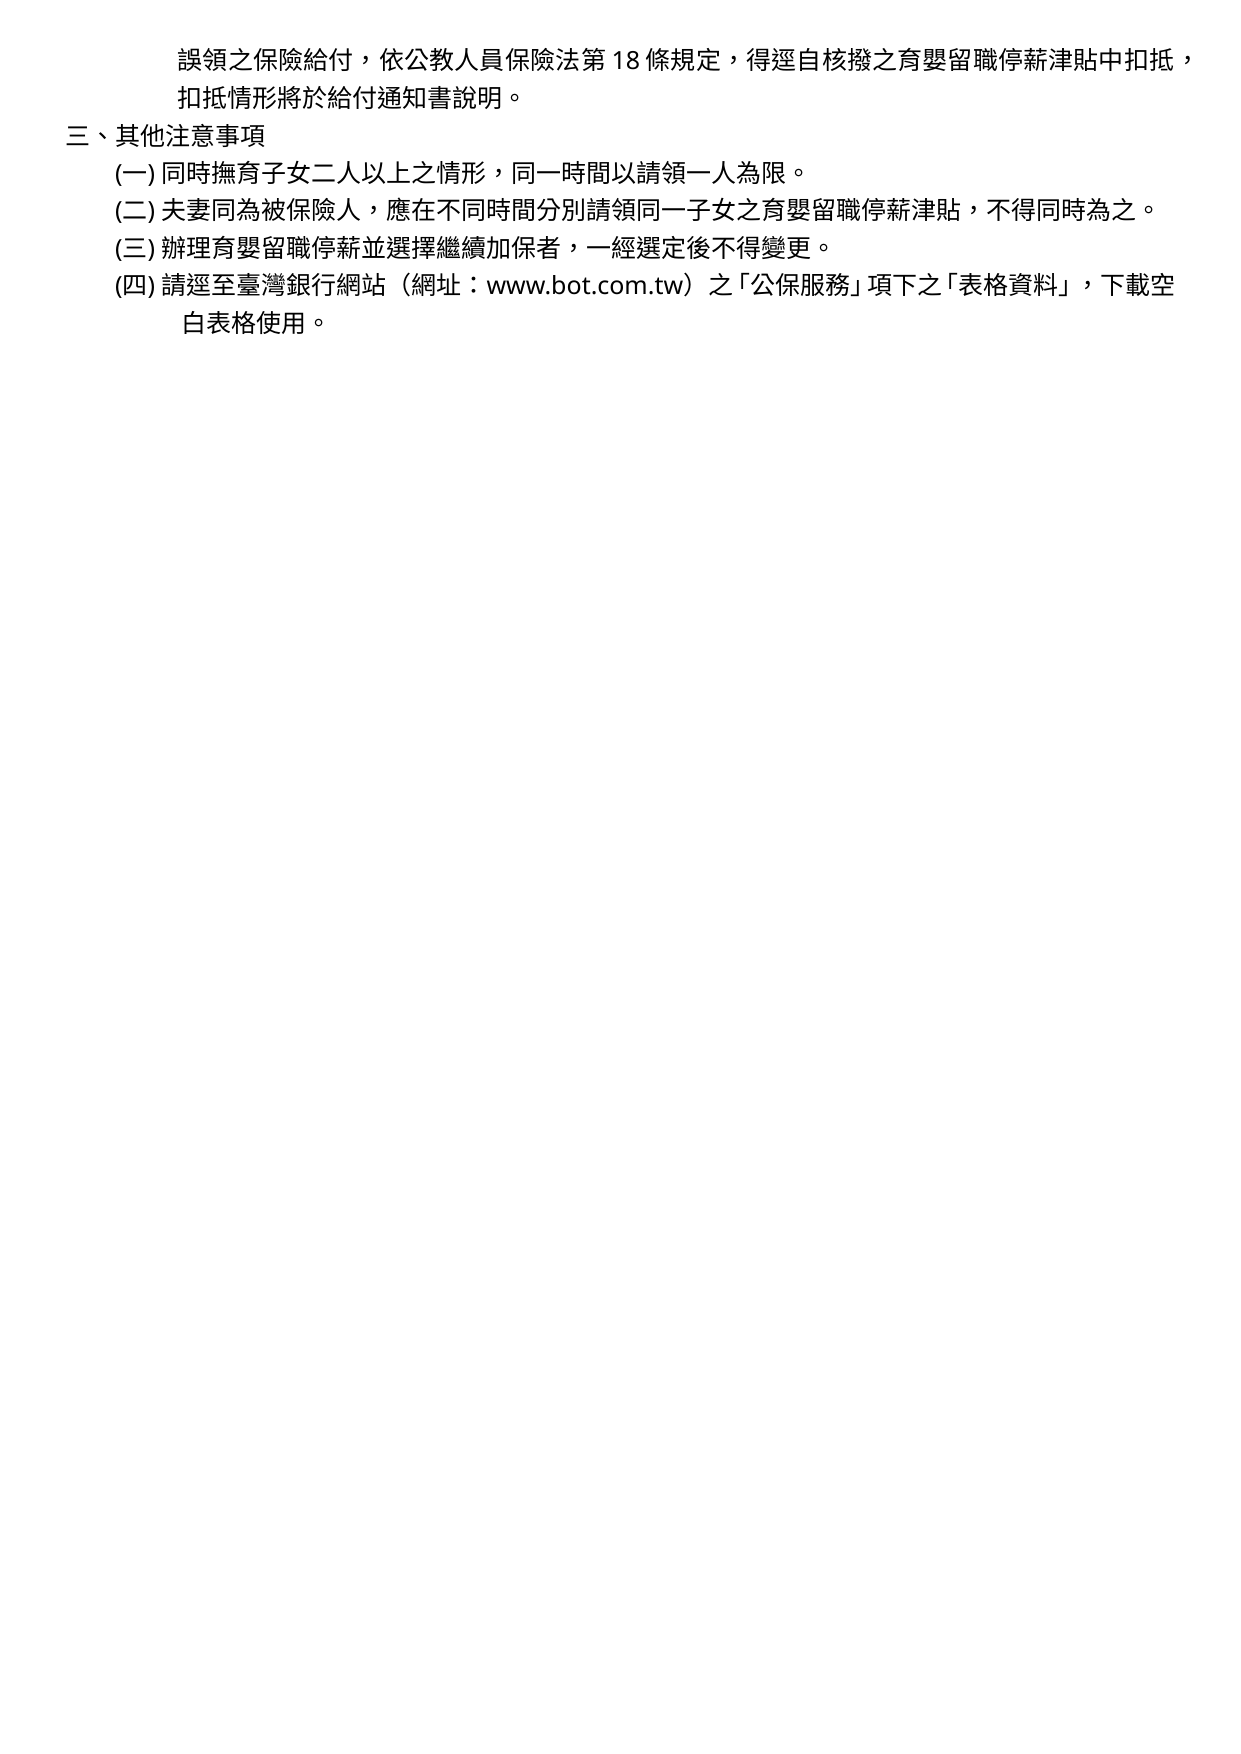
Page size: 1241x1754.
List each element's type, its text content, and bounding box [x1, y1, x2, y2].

text （四）被保險人育嬰留職停薪期間，欠繳之保險費或依法遞延繳納之自付部分保險費或曾溢領或誤領之保險給付，依公教人員保險法第18條規定，得逕自核撥之育嬰留職停薪津貼中扣抵，扣抵情形將於給付通知書說明。 [102, 40, 1175, 115]
text (二) 夫妻同為被保險人，應在不同時間分別請領同一子女之育嬰留職停薪津貼，不得同時為之。 [115, 190, 1175, 228]
text (三) 辦理育嬰留職停薪並選擇繼續加保者，一經選定後不得變更。 [115, 228, 1175, 265]
text 三、其他注意事項 [65, 115, 1175, 153]
text (一) 同時撫育子女二人以上之情形，同一時間以請領一人為限。 [115, 153, 1175, 190]
text (四) 請逕至臺灣銀行網站（網址：www.bot.com.tw）之「公保服務」項下之「表格資料」，下載空白表格使用。 [115, 265, 1175, 340]
